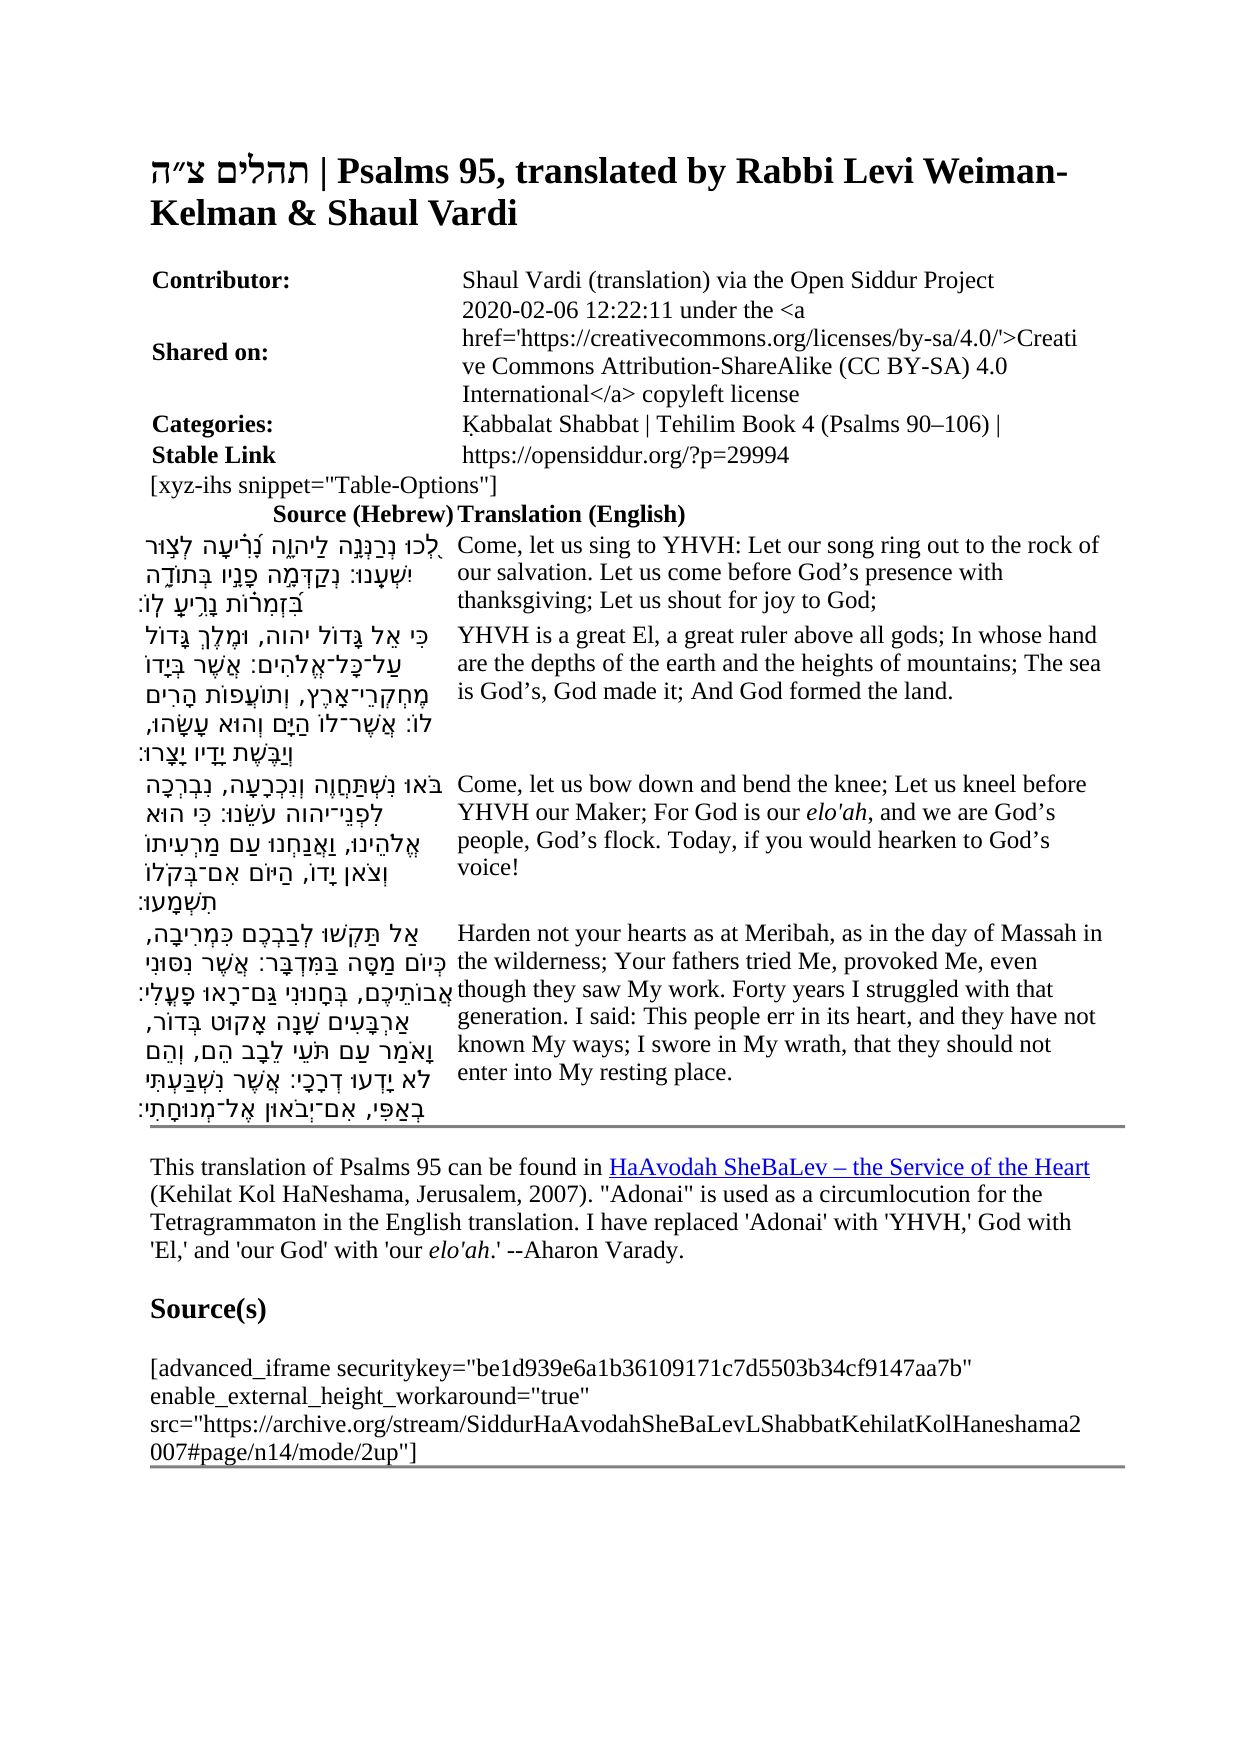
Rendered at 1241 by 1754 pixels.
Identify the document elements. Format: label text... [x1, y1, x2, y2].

text [advanced_iframe securitykey="be1d939e6a1b36109171c7d5503b34cf9147aa7b" enable_external_height_workaround="true" src="https://archive.org/stream/SiddurHaAvodahSheBaLevLShabbatKehilatKolHaneshama2007#page/n14/mode/2up"] [150, 1354, 1090, 1465]
table_cell Come, let us bow down and bend the knee; Let us kneel before YHVH our Maker; For God is our elo'ah, and we are God’s people, God’s flock. Today, if you would hearken to God’s voice! [455, 769, 1105, 918]
table_cell Stable Link [150, 440, 460, 471]
table_cell Categories: [150, 409, 460, 440]
table_cell לְ֭כוּ נְרַנְּנָ֣ה לַיהוָ֑ה נָ֝רִ֗יעָה לְצ֣וּר יִשְׁעֵֽנוּ׃ נְקַדְּמָ֣ה פָנָ֣יו בְּתוֹדָ֑ה בִּ֝זְמִר֗וֹת נָרִ֥יעַֽ לֽוֹ׃ [135, 529, 455, 620]
table_header Shaul Vardi (translation) via the Open Siddur Project [460, 264, 1090, 295]
table_cell 2020-02-06 12:22:11 under the <a href='https://creativecommons.org/licenses/by-sa/4.0/'>Creative Commons Attribution-ShareAlike (CC BY-SA) 4.0 International</a> copyleft license [460, 295, 1090, 409]
table_header Source (Hebrew) [135, 499, 455, 529]
table_cell כִּי אֵל גָּדוֹל יהוה, וּמֶלֶךְ גָּדוֹל עַל־כָּל־אֱלֹהִים׃ אֲשֶׁר בְּיָדוֹ מֶחְקְרֵי־אָרֶץ, וְתוֹעֲפוֹת הָרִים לוֹ׃ אֲשֶׁר־לוֹ הַיָּם וְהוּא עָשָׂהוּ, וְיַבֶּשֶׁת יָדָיו יָצָרוּ׃ [135, 620, 455, 769]
table_header Contributor: [150, 264, 460, 295]
table_cell בֹּאוּ נִשְׁתַּחֲוֶה וְנִכְרָעָה, נִבְרְכָה לִפְנֵי־יהוה עֹשֵׂנוּ׃ כִּי הוּא אֱלֹהֵינוּ, וַאֲנַחְנוּ עַם מַרְעִיתוֹ וְצֹאן יָדוֹ, הַיּוֹם אִם־בְּקֹלוֹ תִשְׁמָעוּ׃ [135, 769, 455, 918]
table_cell Come, let us sing to YHVH: Let our song ring out to the rock of our salvation. Let us come before God’s presence with thanksgiving; Let us shout for joy to God; [455, 529, 1105, 620]
text [xyz-ihs snippet="Table-Options"] [150, 471, 1090, 498]
table_cell אַל תַּקְשׁוּ לְבַבְכֶם כִּמְרִיבָה, כְּיוֹם מַסָּה בַּמִּדְבָּר׃ אֲשֶׁר נִסּוּנִי אֲבוֹתֵיכֶם, בְּחָנוּנִי גַּם־רָאוּ פָעֳלִי׃ אַרְבָּעִים שָׁנָה אָקוּט בְּדוֹר, וָאֹמַר עַם תֹּעֵי לֵבָב הֵם, וְהֵם לֹא יָדְעוּ דְרָכָי׃ אֲשֶׁר נִשְׁבַּעְתִּי בְאַפִּי, אִם־יְבֹאוּן אֶל־מְנוּחָתִי׃ [135, 918, 455, 1125]
table_cell Ḳabbalat Shabbat | Tehilim Book 4 (Psalms 90–106) | [460, 409, 1090, 440]
table_cell https://opensiddur.org/?p=29994 [460, 440, 1090, 471]
subtitle Source(s) [150, 1293, 1090, 1325]
subtitle תהלים צ״ה | Psalms 95, translated by Rabbi Levi Weiman-Kelman & Shaul Vardi [150, 150, 1090, 233]
table_cell Harden not your hearts as at Meribah, as in the day of Massah in the wilderness; Your fathers tried Me, provoked Me, even though they saw My work. Forty years I struggled with that generation. I said: This people err in its heart, and they have not known My ways; I swore in My wrath, that they should not enter into My resting place. [455, 918, 1105, 1125]
table_cell Shared on: [150, 295, 460, 409]
table_header Translation (English) [455, 499, 1105, 529]
text [150, 1469, 1090, 1493]
table_cell YHVH is a great El, a great ruler above all gods; In whose hand are the depths of the earth and the heights of mountains; The sea is God’s, God made it; And God formed the land. [455, 620, 1105, 769]
text This translation of Psalms 95 can be found in HaAvodah SheBaLev – the Service of the Heart (Kehilat Kol HaNeshama, Jerusalem, 2007). "Adonai" is used as a circumlocution for the Tetragrammaton in the English translation. I have replaced 'Adonai' with 'YHVH,' God with 'El,' and 'our God' with 'our elo'ah.' --Aharon Varady. [150, 1153, 1090, 1264]
